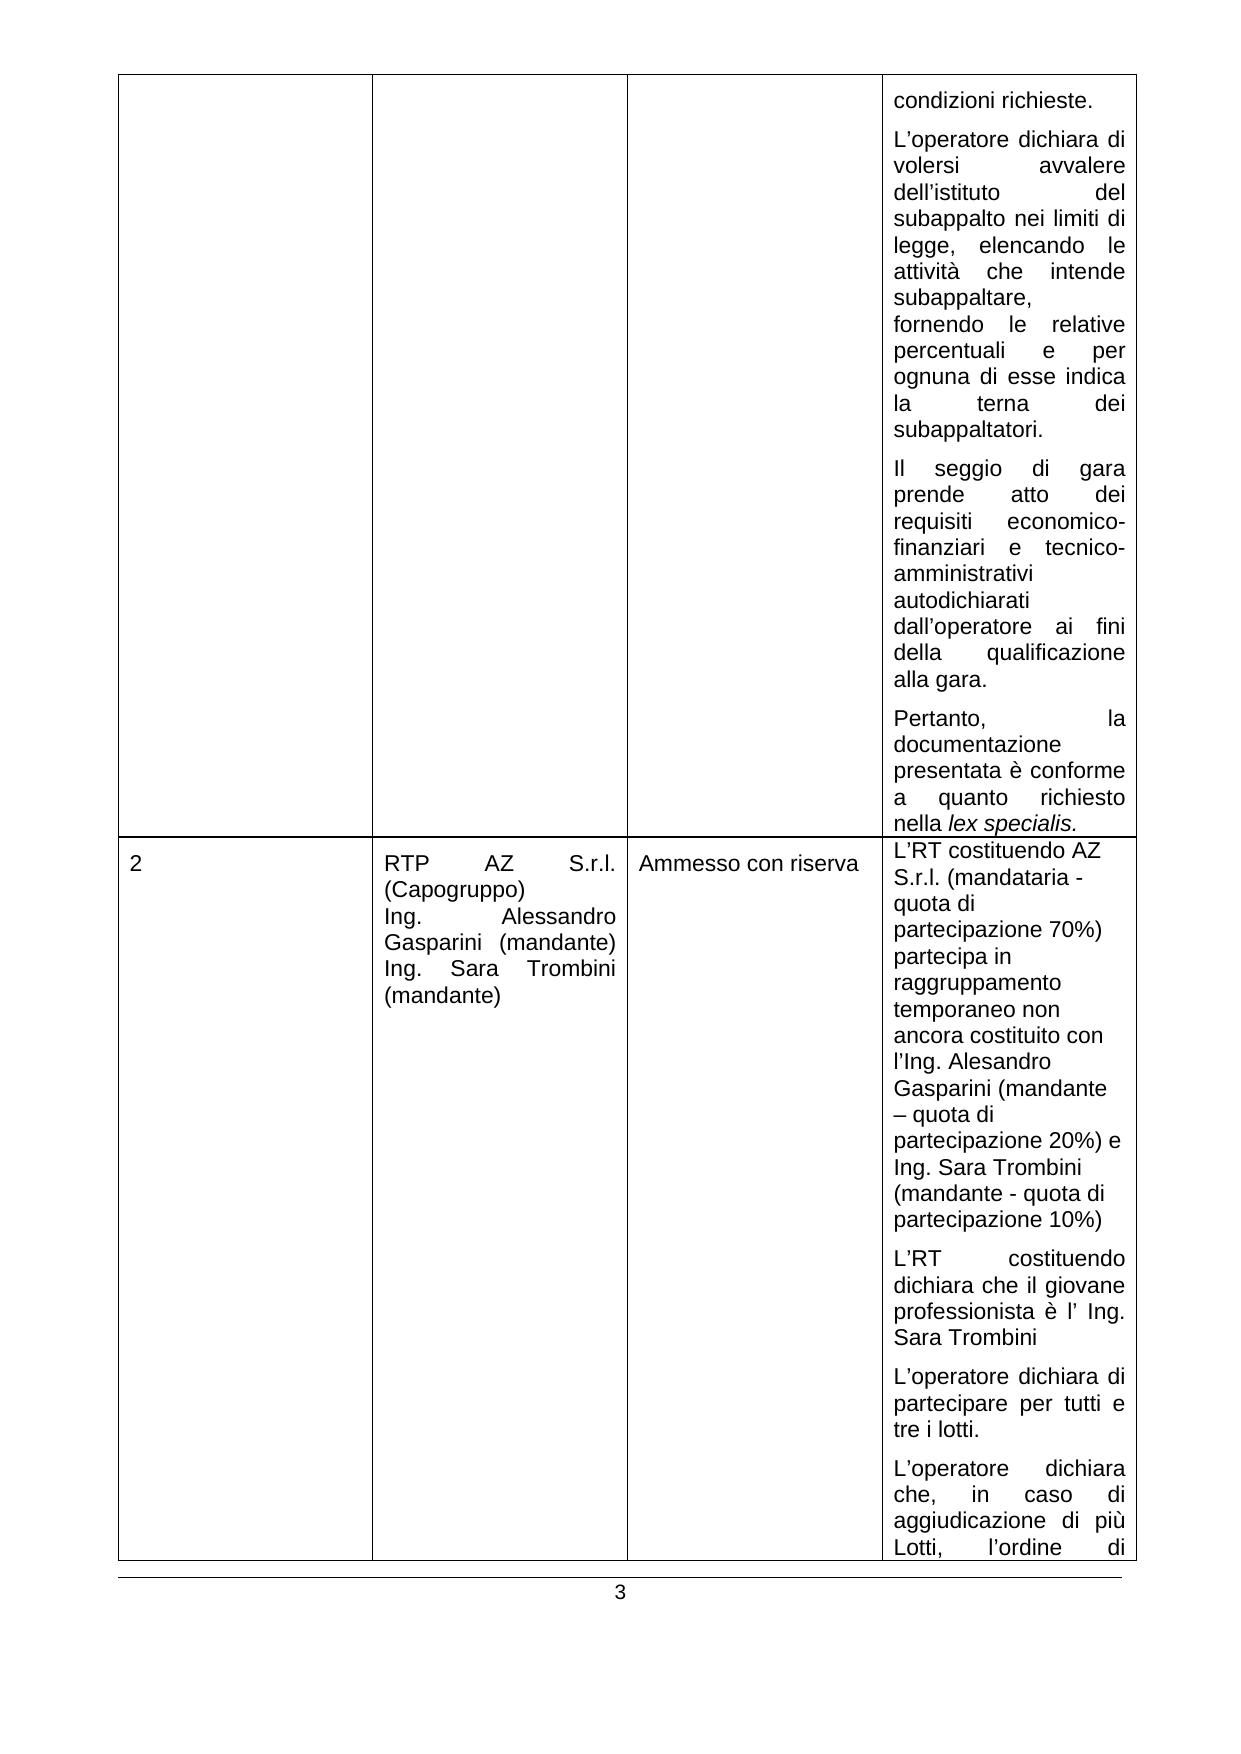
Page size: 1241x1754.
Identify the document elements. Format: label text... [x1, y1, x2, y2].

table_cell Ammesso con riserva [628, 838, 882, 1560]
table_cell [119, 75, 372, 836]
table_cell [628, 75, 882, 836]
table_cell L’RT costituendo AZ S.r.l. (mandataria - quota di partecipazione 70%) partecipa in raggruppamento temporaneo non ancora costituito con l’Ing. Alesandro Gasparini (mandante – quota di partecipazione 20%) e Ing. Sara Trombini (mandante - quota di partecipazione 10%) L’RT costituendo dichiara che il giovane professionista è l’ Ing. Sara Trombini L’operatore dichiara di partecipare per tutti e tre i lotti. L’operatore dichiara che, in caso di aggiudicazione di più Lotti, l’ordine di [883, 838, 1136, 1560]
table_cell 2 [119, 838, 372, 1560]
table_cell [373, 75, 627, 836]
table_cell RTP AZ S.r.l. (Capogruppo) Ing. Alessandro Gasparini (mandante) Ing. Sara Trombini (mandante) [373, 838, 627, 1560]
table_cell condizioni richieste. L’operatore dichiara di volersi avvalere dell’istituto del subappalto nei limiti di legge, elencando le attività che intende subappaltare, fornendo le relative percentuali e per ognuna di esse indica la terna dei subappaltatori. Il seggio di gara prende atto dei requisiti economico-finanziari e tecnico-amministrativi autodichiarati dall’operatore ai fini della qualificazione alla gara. Pertanto, la documentazione presentata è conforme a quanto richiesto nella lex specialis. [883, 75, 1136, 836]
